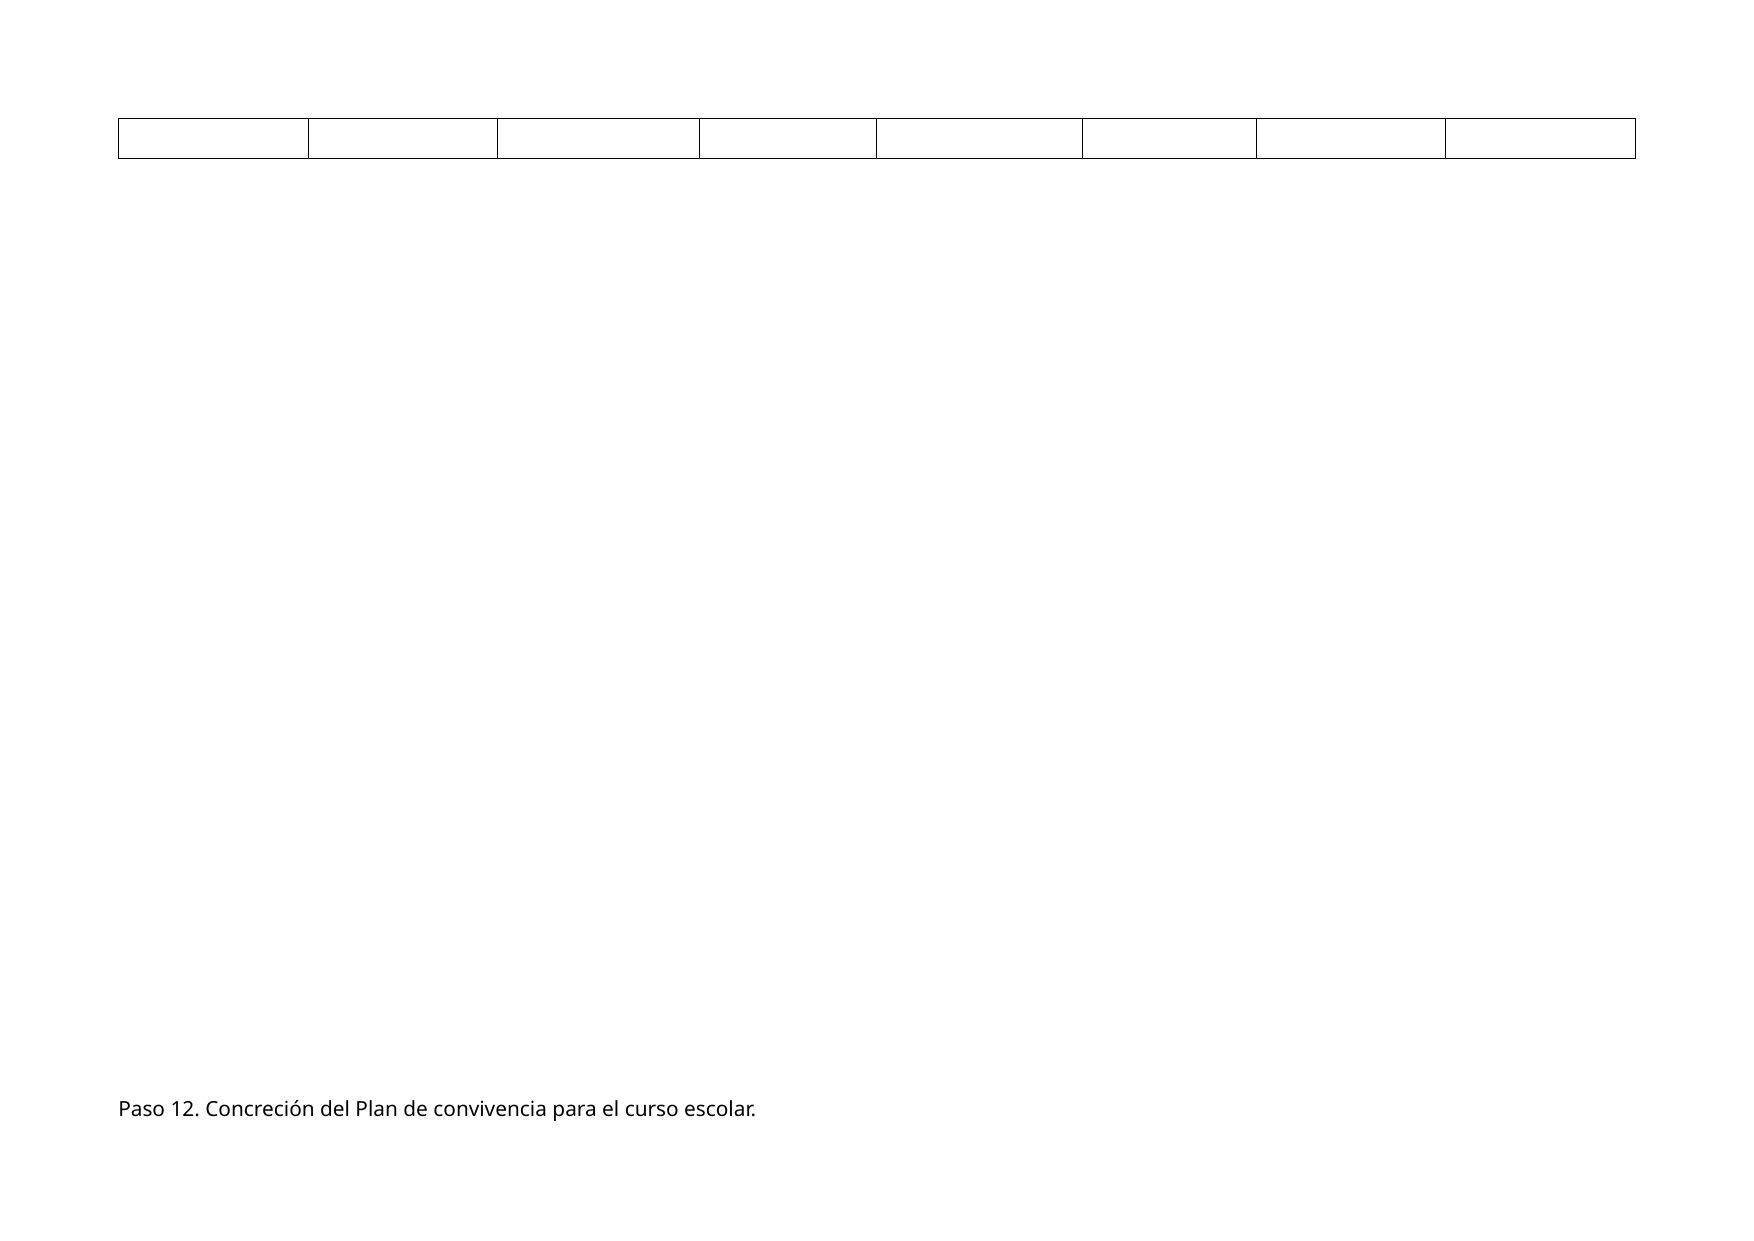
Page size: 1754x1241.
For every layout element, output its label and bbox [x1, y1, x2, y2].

table_cell [1083, 119, 1256, 158]
table_cell [1257, 119, 1445, 158]
table_cell [1446, 119, 1635, 158]
table_cell [877, 119, 1082, 158]
table_cell [498, 119, 699, 158]
table_cell [309, 119, 497, 158]
table_cell [700, 119, 876, 158]
table_cell [119, 119, 308, 158]
